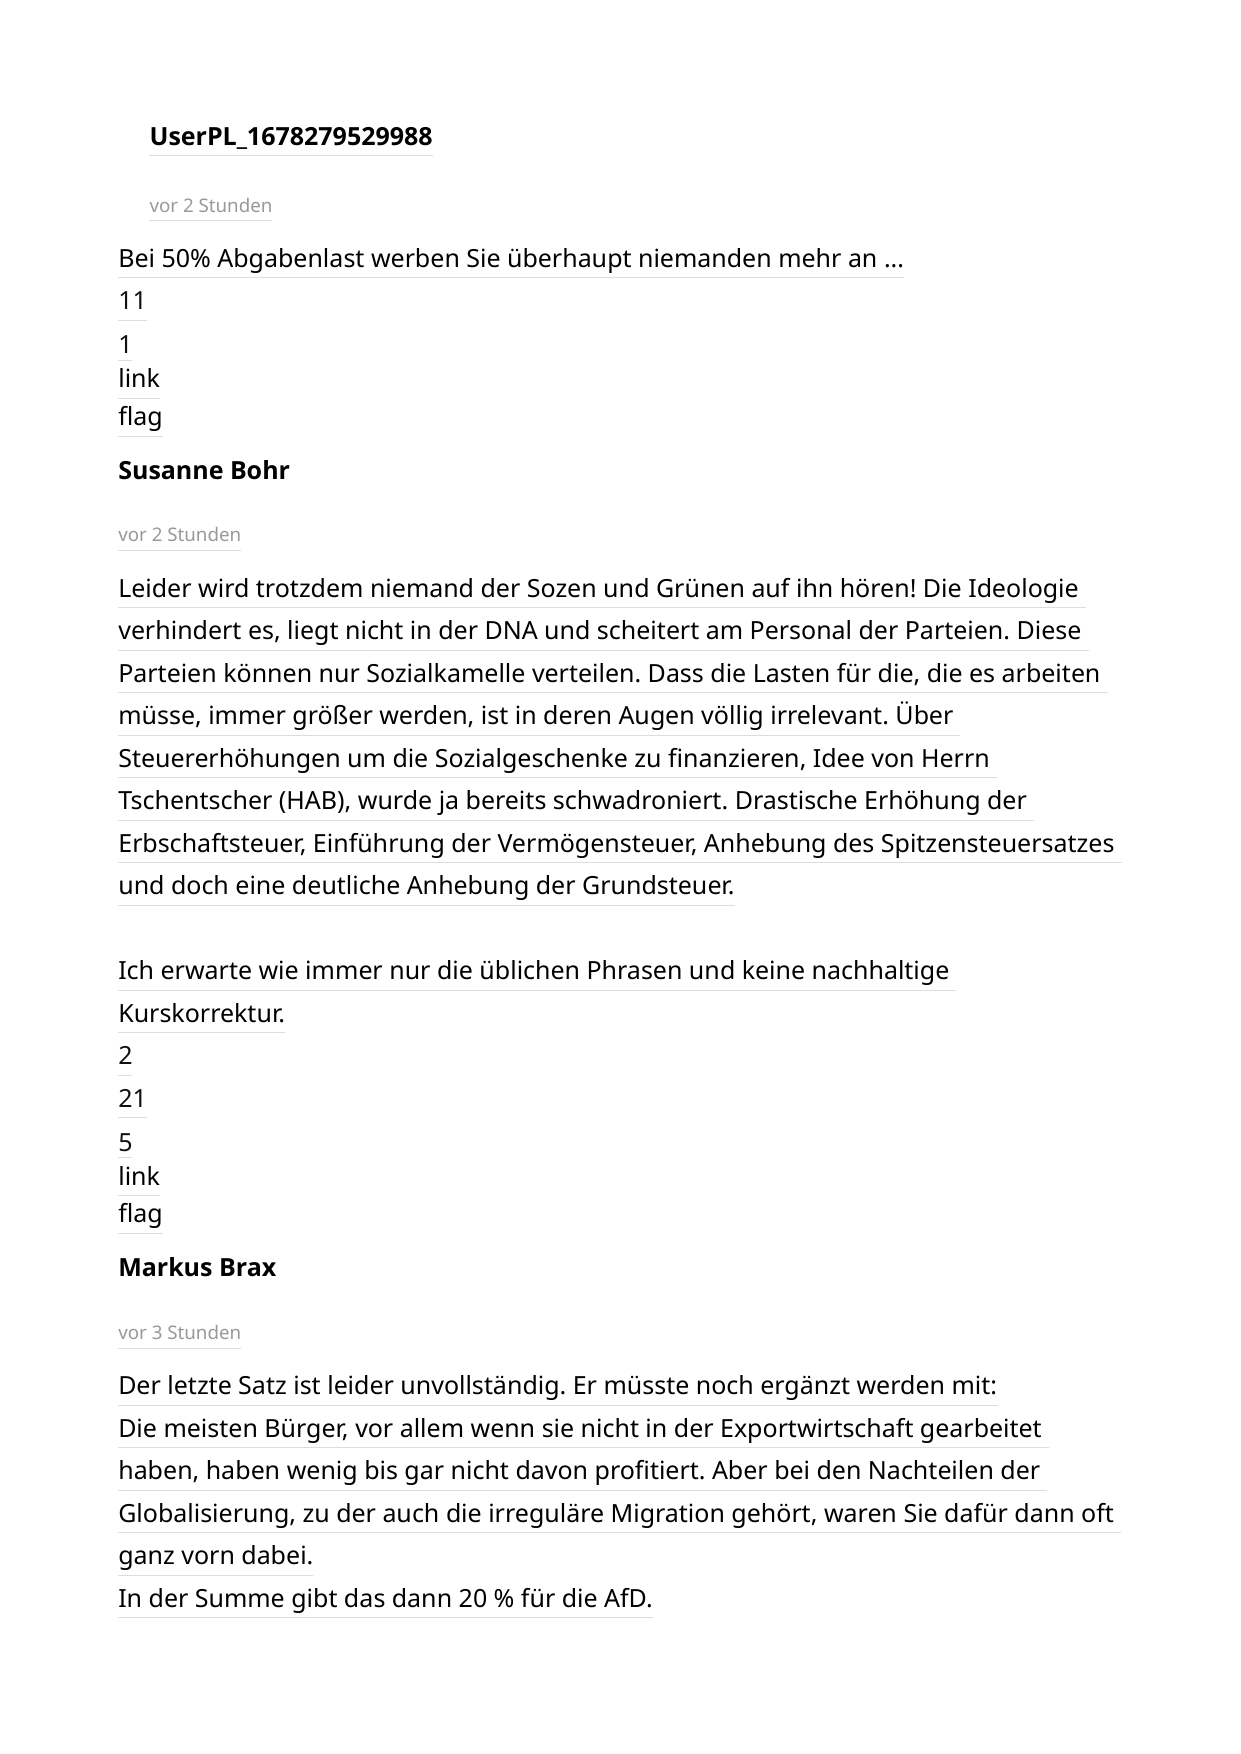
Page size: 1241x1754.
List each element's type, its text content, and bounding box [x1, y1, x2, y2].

text 2 [118, 1038, 1122, 1076]
text Der letzte Satz ist leider unvollständig. Er müsste noch ergänzt werden mit: Die meisten Bürger, vor allem wenn sie nicht in der Exportwirtschaft gearbeitet haben, haben wenig bis gar nicht davon profitiert. Aber bei den Nachteilen der Globalisierung, zu der auch die irreguläre Migration gehört, waren Sie dafür dann oft ganz vorn dabei. In der Summe gibt das dann 20 % für die AfD. [118, 1368, 1122, 1618]
text Markus Brax [118, 1250, 1122, 1284]
text flag [118, 399, 1122, 437]
text Bei 50% Abgabenlast werben Sie überhaupt niemanden mehr an ... [118, 240, 1122, 278]
text vor 2 Stunden [118, 522, 1117, 551]
text link [118, 361, 1122, 399]
text 1 [118, 325, 1122, 361]
text vor 3 Stunden [118, 1319, 1117, 1349]
text und doch eine deutliche Anhebung der Grundsteuer. Ich erwarte wie immer nur die üblichen Phrasen und keine nachhaltige Kurskorrektur. [118, 863, 1122, 1033]
text UserPL_1678279529988 [149, 118, 1122, 156]
text 11 [118, 283, 1122, 321]
text flag [118, 1196, 1122, 1234]
text 21 [118, 1080, 1122, 1118]
text Susanne Bohr [118, 452, 1122, 486]
text vor 2 Stunden [149, 192, 1117, 221]
text link [118, 1158, 1122, 1196]
text Leider wird trotzdem niemand der Sozen und Grünen auf ihn hören! Die Ideologie verhindert es, liegt nicht in der DNA und scheitert am Personal der Parteien. Diese Parteien können nur Sozialkamelle verteilen. Dass die Lasten für die, die es arbeiten müsse, immer größer werden, ist in deren Augen völlig irrelevant. Über Steuererhöhungen um die Sozialgeschenke zu finanzieren, Idee von Herrn Tschentscher (HAB), wurde ja bereits schwadroniert. Drastische Erhöhung der Erbschaftsteuer, Einführung der Vermögensteuer, Anhebung des Spitzensteuersatzes [118, 570, 1122, 862]
text 5 [118, 1123, 1122, 1158]
